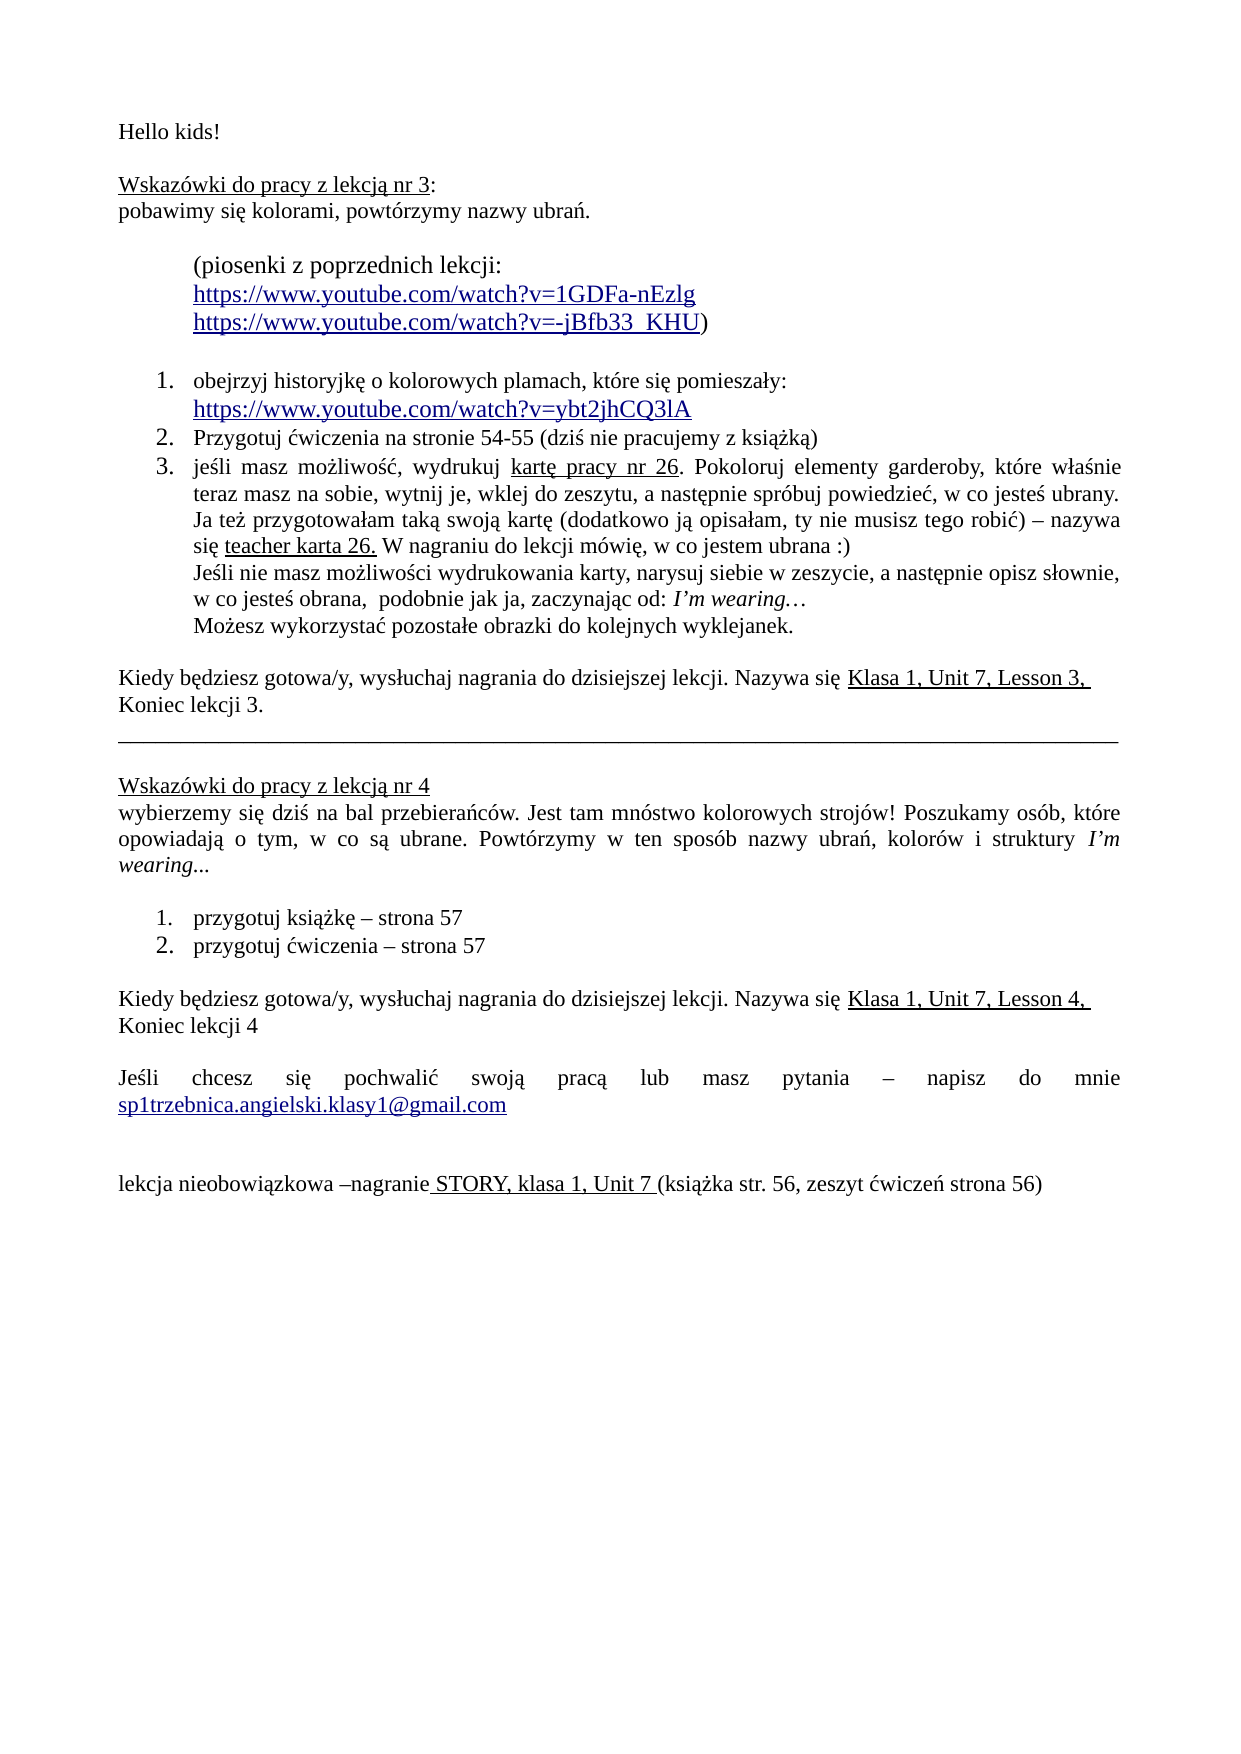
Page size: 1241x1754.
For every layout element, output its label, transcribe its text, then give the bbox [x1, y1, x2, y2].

text Kiedy będziesz gotowa/y, wysłuchaj nagrania do dzisiejszej lekcji. Nazywa się Klasa 1, Unit 7, Lesson 4, [118, 985, 1122, 1012]
list https://www.youtube.com/watch?v=-jBfb33_KHU) [156, 307, 1122, 336]
text Wskazówki do pracy z lekcją nr 3: [118, 171, 1122, 197]
text Koniec lekcji 3. [118, 691, 1122, 717]
list obejrzyj historyjkę o kolorowych plamach, które się pomieszały: https://www.youtube.com/watch?v=ybt2jhCQ3lA [156, 365, 1122, 422]
list Możesz wykorzystać pozostałe obrazki do kolejnych wyklejanek. [156, 612, 1122, 638]
text Hello kids! [118, 118, 1122, 144]
text lekcja nieobowiązkowa –nagranie STORY, klasa 1, Unit 7 (książka str. 56, zeszyt ćwiczeń strona 56) [118, 1170, 1122, 1196]
list (piosenki z poprzednich lekcji: [156, 250, 1122, 279]
list przygotuj książkę – strona 57 [156, 904, 1122, 930]
list jeśli masz możliwość, wydrukuj kartę pracy nr 26. Pokoloruj elementy garderoby, które właśnie teraz masz na sobie, wytnij je, wklej do zeszytu, a następnie spróbuj powiedzieć, w co jesteś ubrany. Ja też przygotowałam taką swoją kartę (dodatkowo ją opisałam, ty nie musisz tego robić) – nazywa się teacher karta 26. W nagraniu do lekcji mówię, w co jestem ubrana :) [156, 451, 1122, 559]
list Jeśli nie masz możliwości wydrukowania karty, narysuj siebie w zeszycie, a następnie opisz słownie, w co jesteś obrana, podobnie jak ja, zaczynając od: I’m wearing… [156, 559, 1122, 612]
text Wskazówki do pracy z lekcją nr 4 [118, 772, 1122, 798]
text pobawimy się kolorami, powtórzymy nazwy ubrań. [118, 197, 1122, 223]
text Koniec lekcji 4 [118, 1012, 1122, 1038]
list Przygotuj ćwiczenia na stronie 54-55 (dziś nie pracujemy z książką) [156, 422, 1122, 451]
text Jeśli chcesz się pochwalić swoją pracą lub masz pytania – napisz do mnie sp1trzebnica.angielski.klasy1@gmail.com [118, 1064, 1122, 1117]
list https://www.youtube.com/watch?v=1GDFa-nEzlg [156, 279, 1122, 307]
text wybierzemy się dziś na bal przebierańców. Jest tam mnóstwo kolorowych strojów! Poszukamy osób, które opowiadają o tym, w co są ubrane. Powtórzymy w ten sposób nazwy ubrań, kolorów i struktury I’m wearing... [118, 798, 1122, 878]
text ________________________________________________________________________________ [118, 717, 1122, 746]
list przygotuj ćwiczenia – strona 57 [156, 930, 1122, 959]
text Kiedy będziesz gotowa/y, wysłuchaj nagrania do dzisiejszej lekcji. Nazywa się Klasa 1, Unit 7, Lesson 3, [118, 664, 1122, 691]
